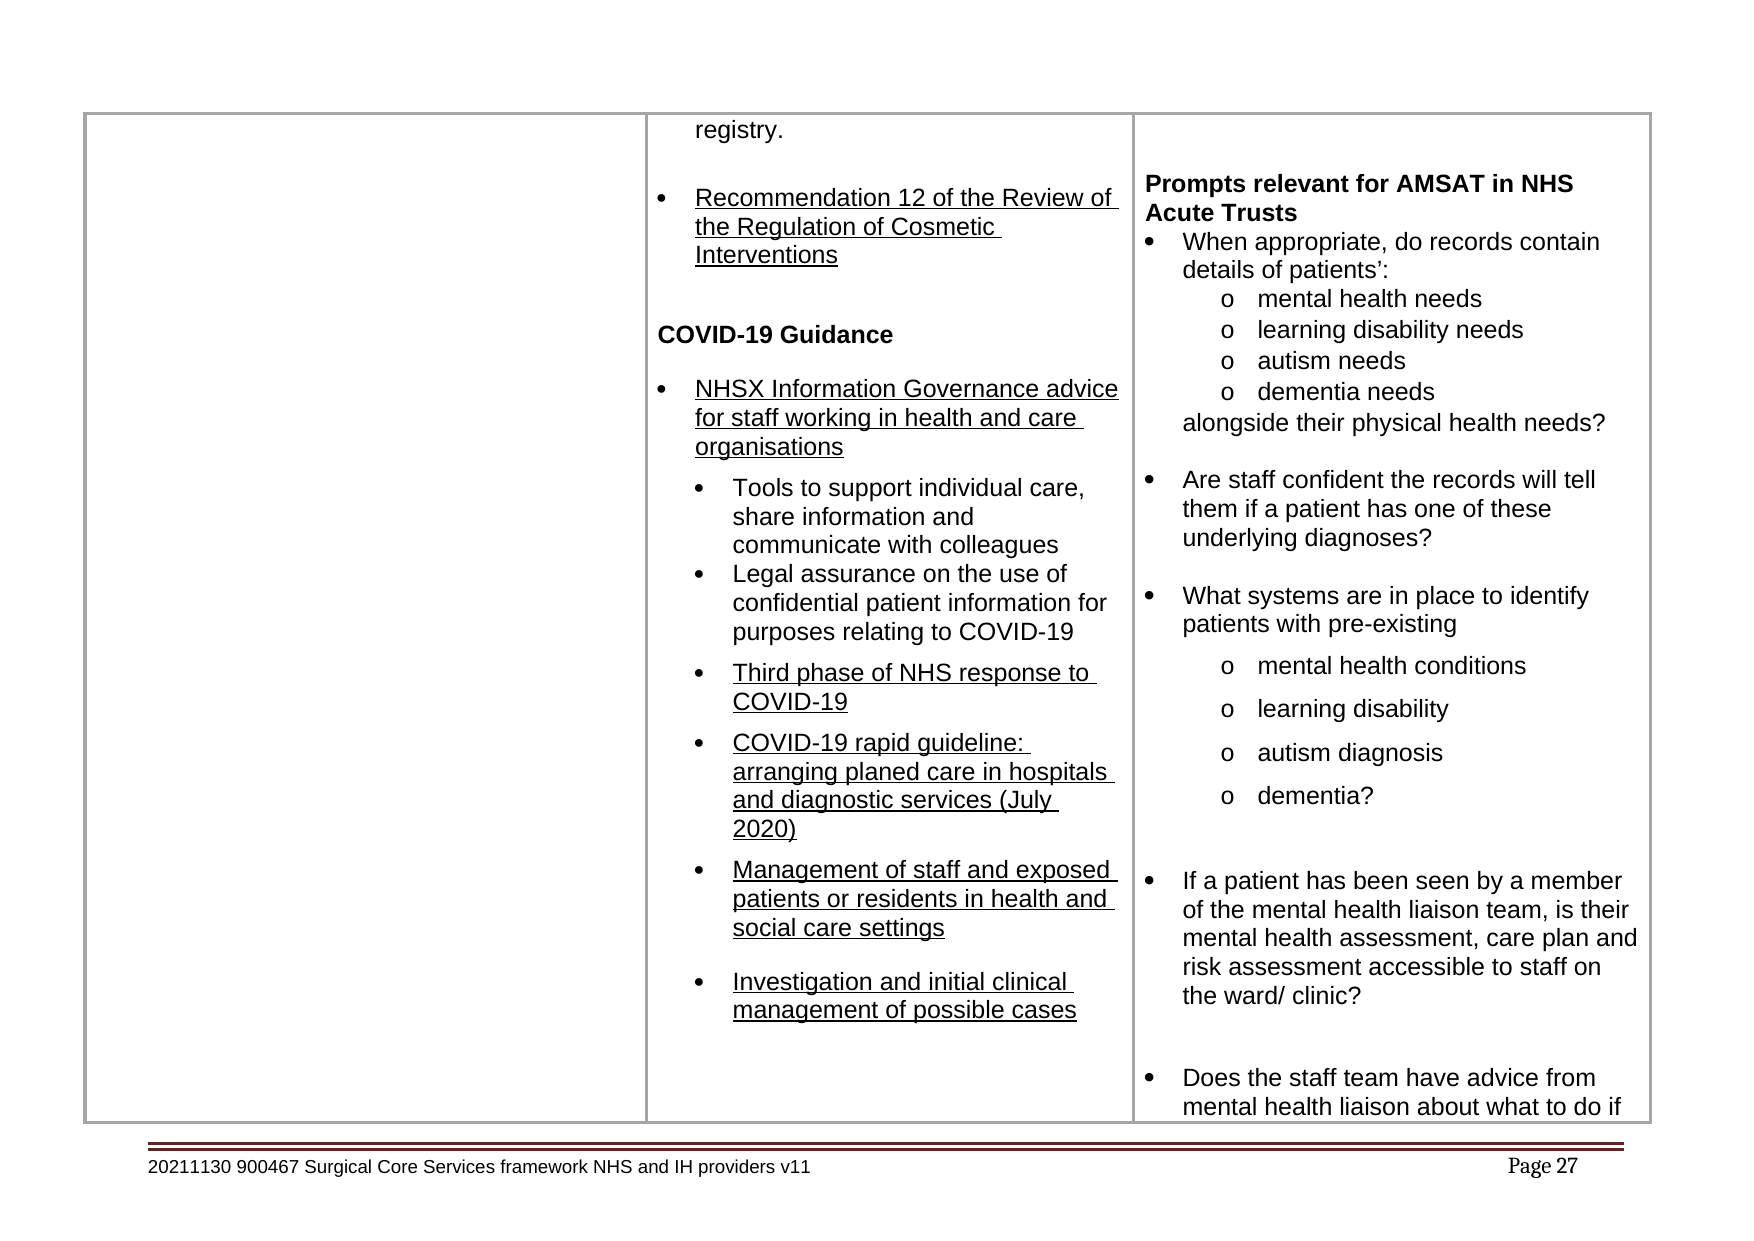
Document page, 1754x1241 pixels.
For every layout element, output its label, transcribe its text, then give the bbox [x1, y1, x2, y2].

table_cell How does the service ensure that appropriate pre op assessment is recorded? How is discharge communicated to GPs? How soon after discharge does this occur? Are care summaries sent to the patient’s GP on discharge to ensure continuity of care within the community? How does the service ensure that details of the surgery, and any implant used, are sent to the patient and to the patient’s GP? Are medication changes, in particular those of older people with complex needs communicated promptly to the GP, and care home staff or domiciliary care staff if appropriate? When people are prescribed an antimicrobial do they have the clinical indication, dose and duration of treatment documented in their clinical record? When relevant, do staff have access to patient-specific information, such as care programme approach (CPA) care plans, positive behaviour support plans, health passports, communication aids? Do they use or refer to them? How does the service ensure that professional guidance is followed in respect of recording and management of medical device implants for example inclusion in the Breast and Cosmetic Implant Registry (BCIR) The breast implant register is available for any NHS or IH provider) Prompts relevant for AMSAT in NHS Acute Trusts When appropriate, do records contain details of patients’: mental health needs learning disability needs autism needs dementia needs alongside their physical health needs? Are staff confident the records will tell them if a patient has one of these underlying diagnoses? What systems are in place to identify patients with pre-existing mental health conditions learning disability autism diagnosis dementia? If a patient has been seen by a member of the mental health liaison team, is their mental health assessment, care plan and risk assessment accessible to staff on the ward/ clinic? Does the staff team have advice from mental health liaison about what to do if the patient attempts to discharge themselves, refuses treatment or other contingencies? Cancer Does the provider share comprehensive discharge summaries with patients’ GPs, care home or domiciliary care staff, including details of any surgery, implants or medication changes to ensure effective continuity of care in the community? [1135, 115, 1649, 1121]
table_cell Records management code of practice for health and social care This code sets out standards required for the management of records for organisations who work within, or under contract to the NHS in England) NICE SQ15 Statement 3: People using adult NHS services experience coordinated care with clear and accurate information exchange between relevant health and social care professionals (2012) RCS Good Surgical Practice 2014 Point 1.2.1 RCS: Good Surgical Practice 2014. Point 3.4 AAGBI & British Association of Day Care Surgery: Day Case and Short Stay Surgery NICE QS121 Statement 3: People prescribed an antimicrobial have the clinical indication, dose and duration of treatment documented in their clinical record NHS Digital - and Cosmetic Implant Register. The registry records the details of any individual, who has breast implant surgery, so that they can be traced in the event of a product recall or safety concerns relating to the implant. Provided patients sign the Registry Participant Consent Form, their details should be added to the registry. Recommendation 12 of the Review of the Regulation of Cosmetic Interventions COVID-19 Guidance NHSX Information Governance advice for staff working in health and care organisations Tools to support individual care, share information and communicate with colleagues Legal assurance on the use of confidential patient information for purposes relating to COVID-19 Third phase of NHS response to COVID-19 COVID-19 rapid guideline: arranging planed care in hospitals and diagnostic services (July 2020) Management of staff and exposed patients or residents in health and social care settings Investigation and initial clinical management of possible cases Advanced Care Planning Joint statement on ACP Joint statement on personalised approaches to care and treatment Death verification RCN Guidance on DNACPR and verification of death Coronavirus: verification of death in times of emergency Discharges Hospital discharge service guidance Guidance for the stepdown of infection control precautions within hospitals and discharging COVID-19 patients from hospital to home settings Winter discharges: Designated settings Discharge into care homes: designated settings Range of NICE rapid guidelines are available on the NICE COVID-19 portal [648, 115, 1132, 1121]
table_cell S3.1 Are people’s individual care records, including clinical data, written and managed in a way that keeps people safe? S3.2 Is all the information needed to deliver safe care and treatment available to relevant staff in a timely and accessible way? (This may include test and imaging results, care and risk assessments, care plans and case notes.) S3.3 When people move between teams, services and organisations (which may include at referral, discharge, transfer and transition), is all the information needed for their ongoing care shared appropriately, in a timely way and in line with relevant protocols? S3.4 How well do the systems that manage information about people who use services support staff, carers and partner agencies to deliver safe care and treatment? (This includes coordination between different electronic and paper-based systems and appropriate access for staff to records.) [87, 115, 645, 1121]
